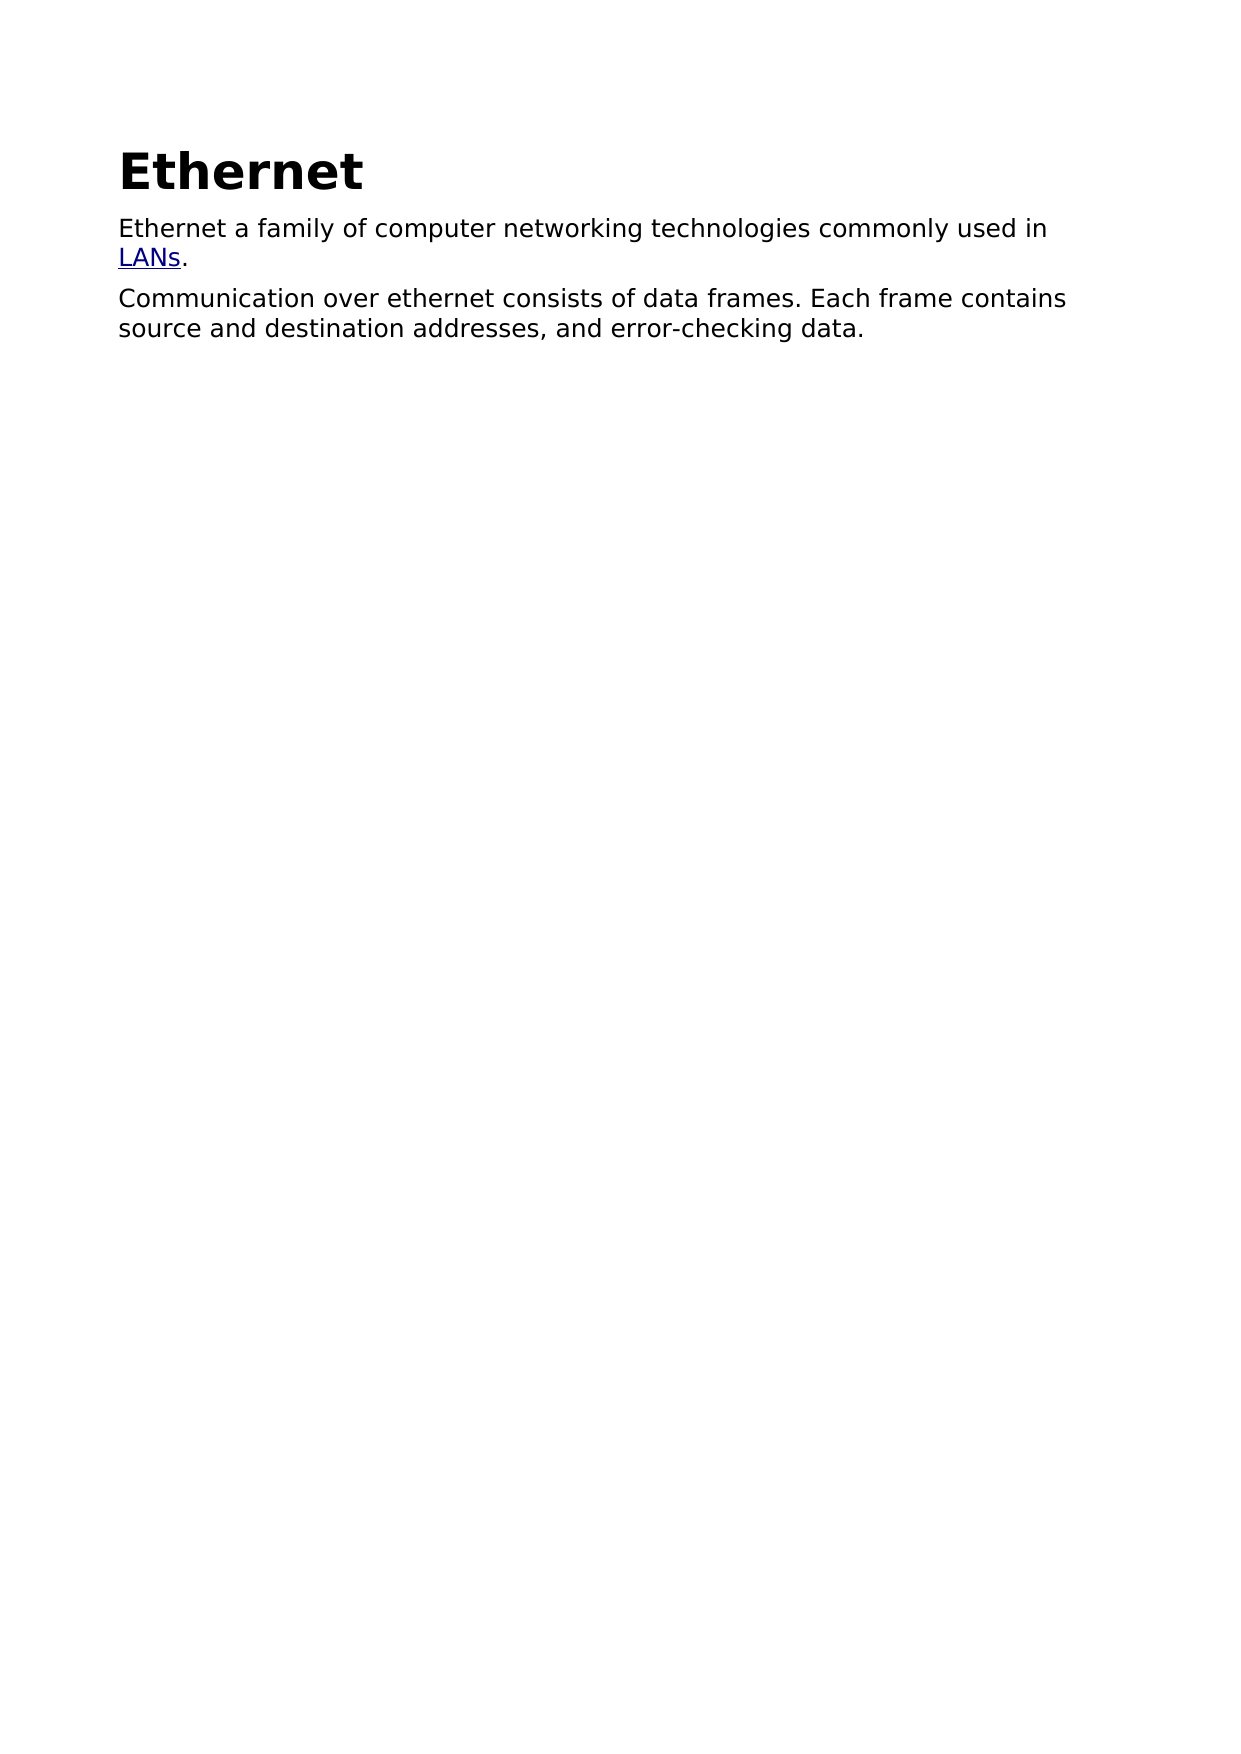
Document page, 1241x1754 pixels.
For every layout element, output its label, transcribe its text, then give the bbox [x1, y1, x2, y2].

text Ethernet a family of computer networking technologies commonly used in LANs. [118, 214, 1122, 272]
subtitle Ethernet [118, 143, 1122, 201]
text Communication over ethernet consists of data frames. Each frame contains source and destination addresses, and error-checking data. [118, 285, 1122, 343]
